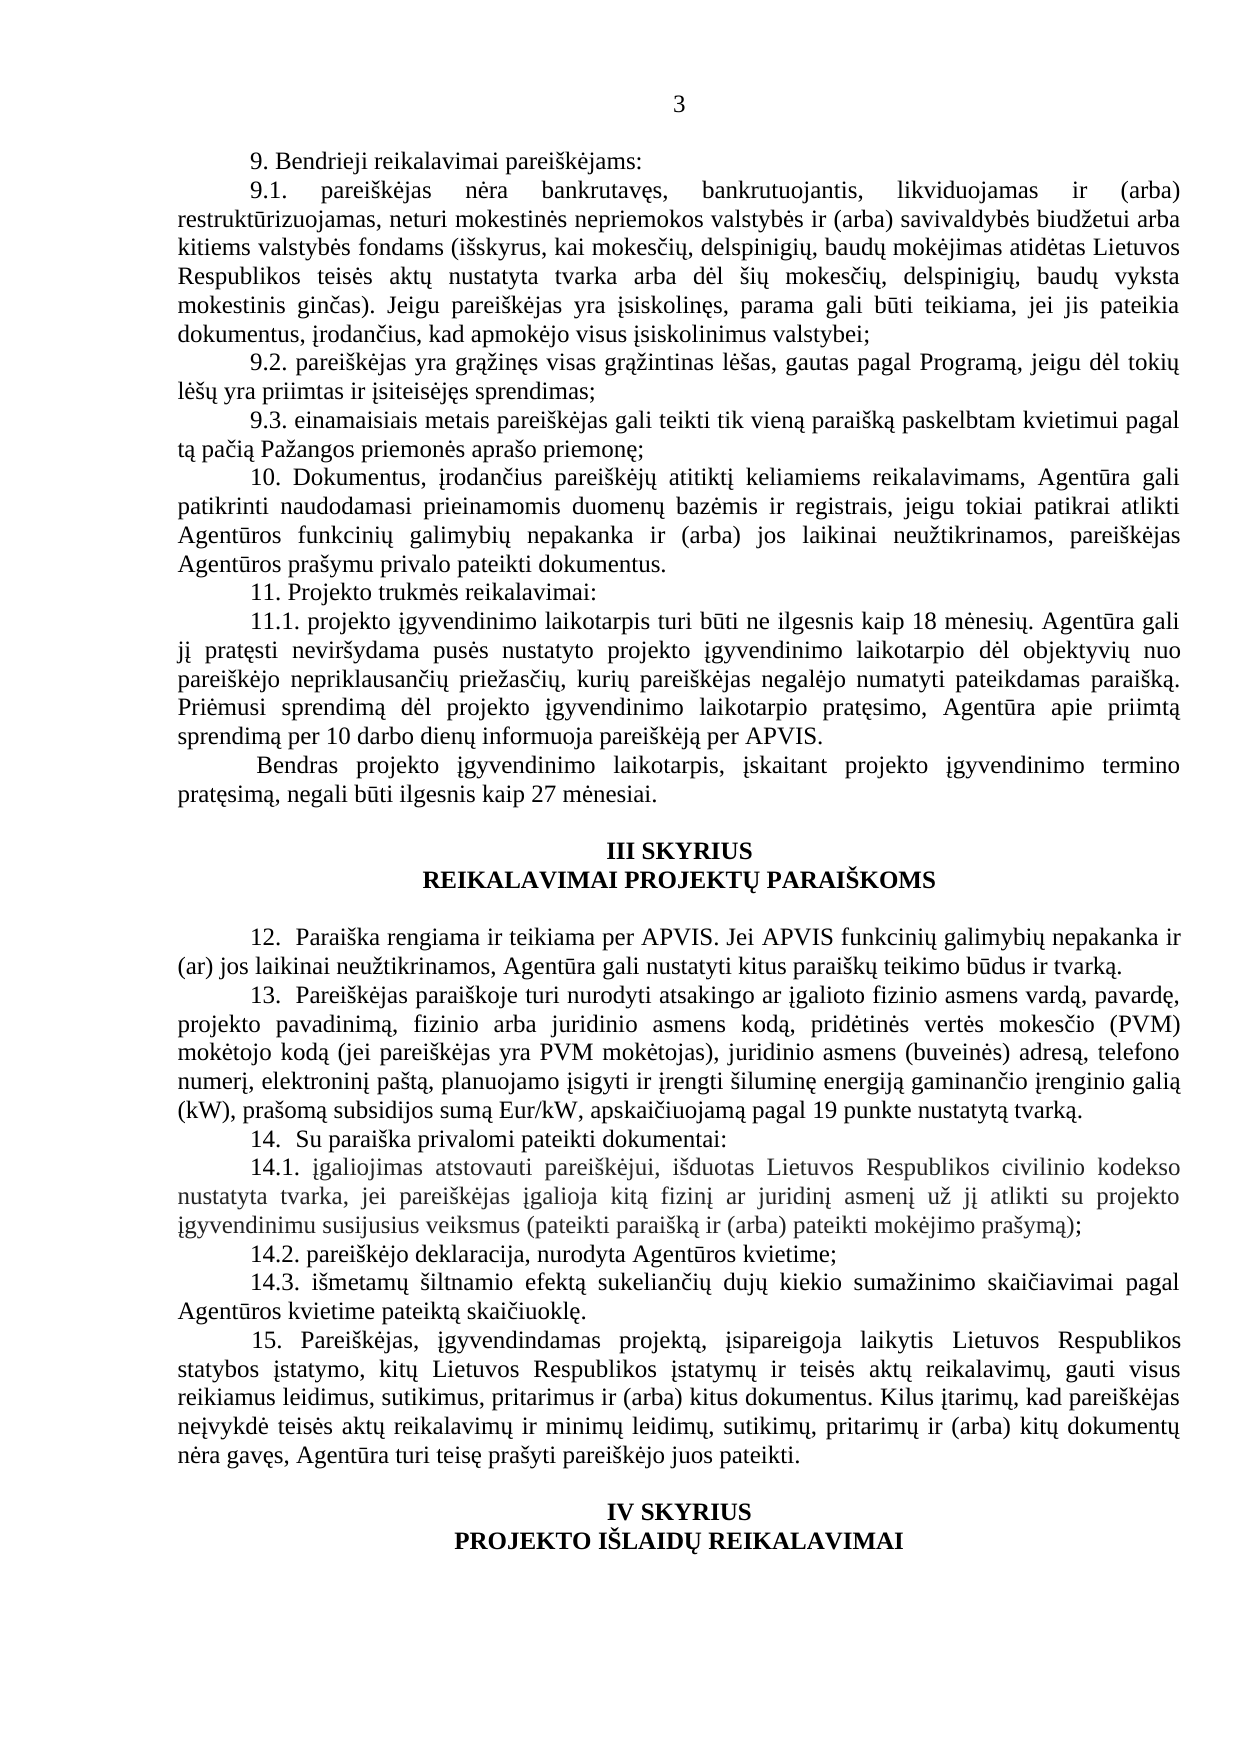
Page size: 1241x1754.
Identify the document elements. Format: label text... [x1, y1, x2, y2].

text PROJEKTO IŠLAIDŲ REIKALAVIMAI [177, 1526, 1181, 1555]
text 14.3. išmetamų šiltnamio efektą sukeliančių dujų kiekio sumažinimo skaičiavimai pagal Agentūros kvietime pateiktą skaičiuoklę. [177, 1267, 1181, 1325]
text REIKALAVIMAI PROJEKTŲ PARAIŠKOMS [177, 865, 1181, 894]
text III SKYRIUS [177, 836, 1181, 865]
text 14. Su paraiška privalomi pateikti dokumentai: [177, 1124, 1181, 1152]
text 12. Paraiška rengiama ir teikiama per APVIS. Jei APVIS funkcinių galimybių nepakanka ir (ar) jos laikinai neužtikrinamos, Agentūra gali nustatyti kitus paraiškų teikimo būdus ir tvarką. [177, 922, 1181, 980]
text 11.1. projekto įgyvendinimo laikotarpis turi būti ne ilgesnis kaip 18 mėnesių. Agentūra gali jį pratęsti neviršydama pusės nustatyto projekto įgyvendinimo laikotarpio dėl objektyvių nuo pareiškėjo nepriklausančių priežasčių, kurių pareiškėjas negalėjo numatyti pateikdamas paraišką. Priėmusi sprendimą dėl projekto įgyvendinimo laikotarpio pratęsimo, Agentūra apie priimtą sprendimą per 10 darbo dienų informuoja pareiškėją per APVIS. [177, 606, 1181, 750]
text 10. Dokumentus, įrodančius pareiškėjų atitiktį keliamiems reikalavimams, Agentūra gali patikrinti naudodamasi prieinamomis duomenų bazėmis ir registrais, jeigu tokiai patikrai atlikti Agentūros funkcinių galimybių nepakanka ir (arba) jos laikinai neužtikrinamos, pareiškėjas Agentūros prašymu privalo pateikti dokumentus. [177, 462, 1181, 577]
text 9.2. pareiškėjas yra grąžinęs visas grąžintinas lėšas, gautas pagal Programą, jeigu dėl tokių lėšų yra priimtas ir įsiteisėjęs sprendimas; [177, 347, 1181, 405]
text 14.1. įgaliojimas atstovauti pareiškėjui, išduotas Lietuvos Respublikos civilinio kodekso nustatyta tvarka, jei pareiškėjas įgalioja kitą fizinį ar juridinį asmenį už jį atlikti su projekto įgyvendinimu susijusius veiksmus (pateikti paraišką ir (arba) pateikti mokėjimo prašymą); [177, 1152, 1181, 1239]
text IV SKYRIUS [177, 1497, 1181, 1526]
text 13. Pareiškėjas paraiškoje turi nurodyti atsakingo ar įgalioto fizinio asmens vardą, pavardę, projekto pavadinimą, fizinio arba juridinio asmens kodą, pridėtinės vertės mokesčio (PVM) mokėtojo kodą (jei pareiškėjas yra PVM mokėtojas), juridinio asmens (buveinės) adresą, telefono numerį, elektroninį paštą, planuojamo įsigyti ir įrengti šiluminę energiją gaminančio įrenginio galią (kW), prašomą subsidijos sumą Eur/kW, apskaičiuojamą pagal 19 punkte nustatytą tvarką. [177, 980, 1181, 1124]
text 15. Pareiškėjas, įgyvendindamas projektą, įsipareigoja laikytis Lietuvos Respublikos statybos įstatymo, kitų Lietuvos Respublikos įstatymų ir teisės aktų reikalavimų, gauti visus reikiamus leidimus, sutikimus, pritarimus ir (arba) kitus dokumentus. Kilus įtarimų, kad pareiškėjas neįvykdė teisės aktų reikalavimų ir minimų leidimų, sutikimų, pritarimų ir (arba) kitų dokumentų nėra gavęs, Agentūra turi teisę prašyti pareiškėjo juos pateikti. [177, 1325, 1181, 1469]
text 9. Bendrieji reikalavimai pareiškėjams: [177, 146, 1181, 175]
text 9.3. einamaisiais metais pareiškėjas gali teikti tik vieną paraišką paskelbtam kvietimui pagal tą pačią Pažangos priemonės aprašo priemonę; [177, 405, 1181, 462]
text Bendras projekto įgyvendinimo laikotarpis, įskaitant projekto įgyvendinimo termino pratęsimą, negali būti ilgesnis kaip 27 mėnesiai. [177, 750, 1181, 807]
text 14.2. pareiškėjo deklaracija, nurodyta Agentūros kvietime; [177, 1239, 1181, 1267]
text 9.1. pareiškėjas nėra bankrutavęs, bankrutuojantis, likviduojamas ir (arba) restruktūrizuojamas, neturi mokestinės nepriemokos valstybės ir (arba) savivaldybės biudžetui arba kitiems valstybės fondams (išskyrus, kai mokesčių, delspinigių, baudų mokėjimas atidėtas Lietuvos Respublikos teisės aktų nustatyta tvarka arba dėl šių mokesčių, delspinigių, baudų vyksta mokestinis ginčas). Jeigu pareiškėjas yra įsiskolinęs, parama gali būti teikiama, jei jis pateikia dokumentus, įrodančius, kad apmokėjo visus įsiskolinimus valstybei; [177, 175, 1181, 347]
text 11. Projekto trukmės reikalavimai: [177, 577, 1181, 606]
